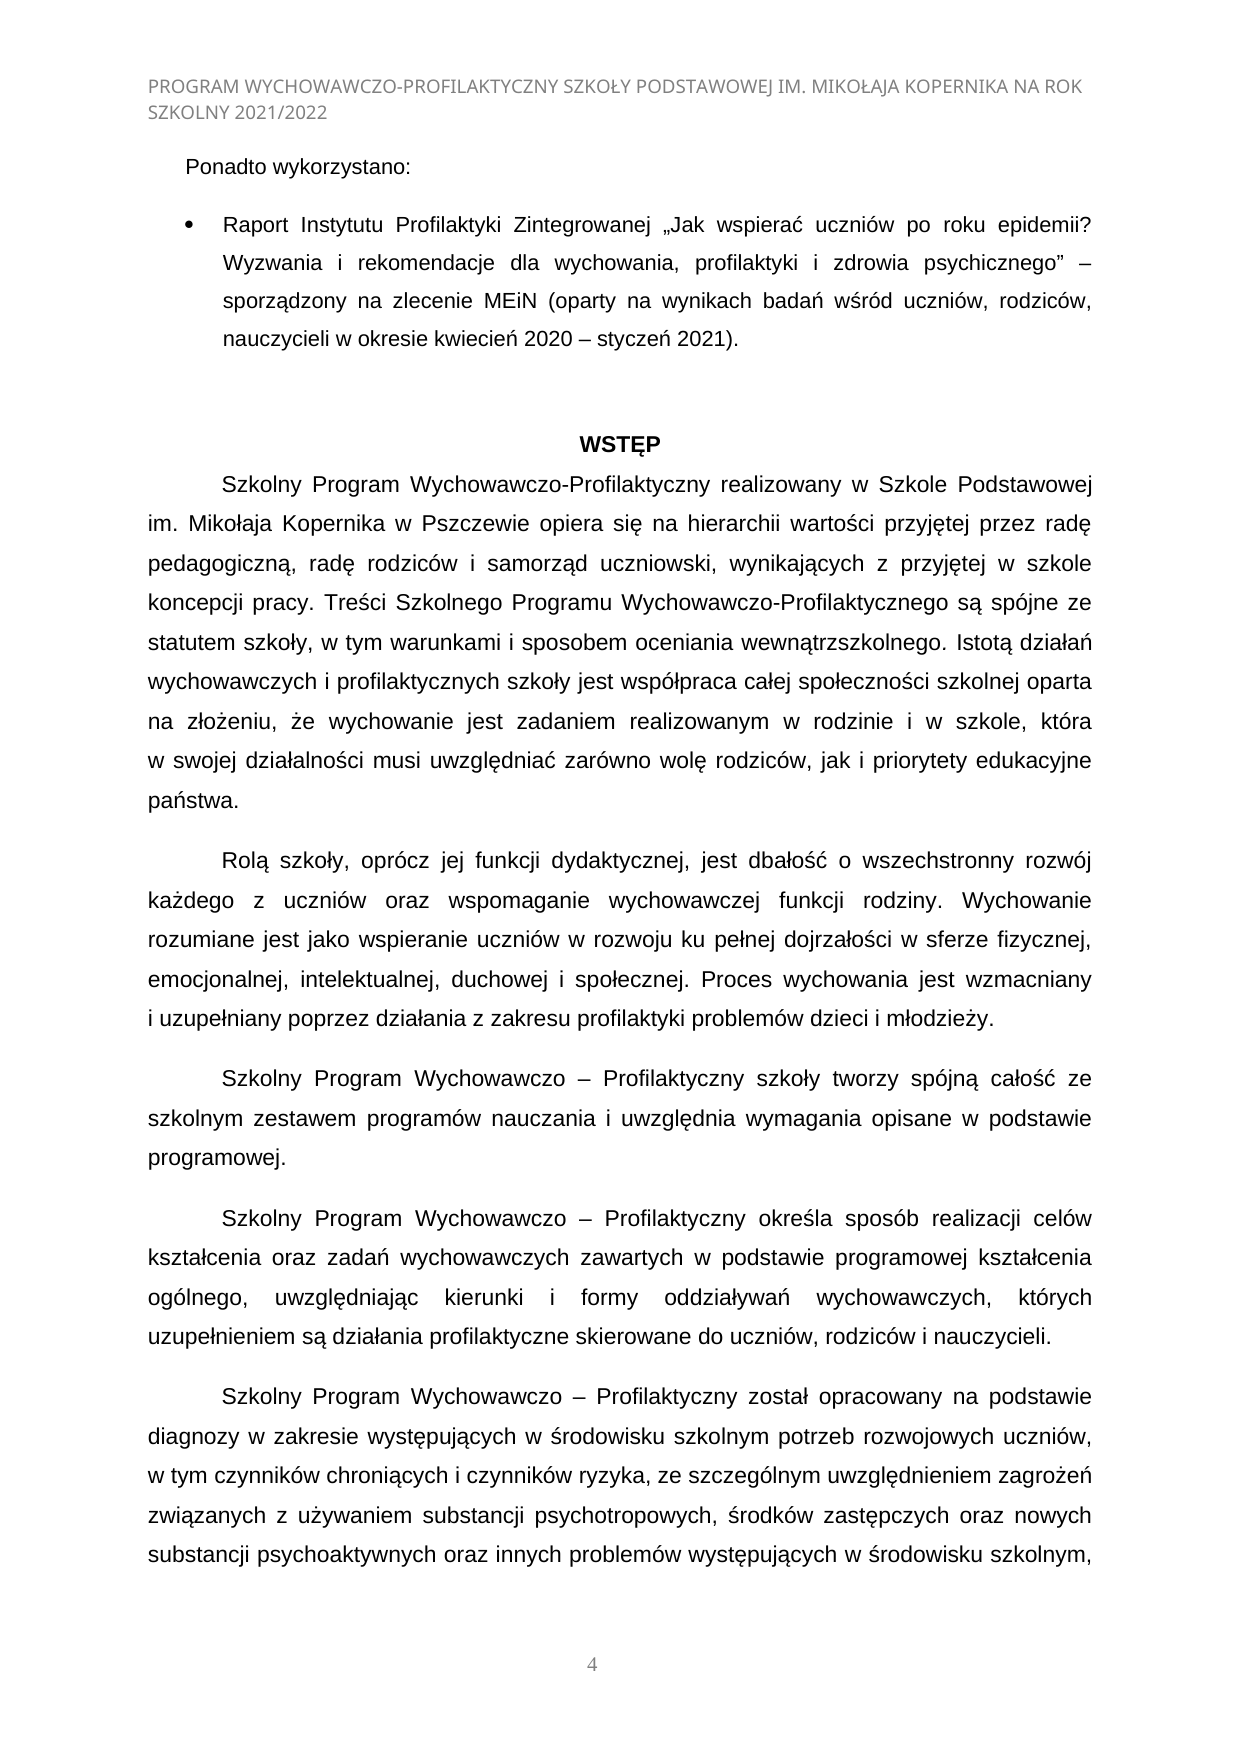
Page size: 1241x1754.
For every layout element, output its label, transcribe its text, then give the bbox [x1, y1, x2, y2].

text Szkolny Program Wychowawczo-Profilaktyczny realizowany w Szkole Podstawowej im. Mikołaja Kopernika w Pszczewie opiera się na hierarchii wartości przyjętej przez radę pedagogiczną, radę rodziców i samorząd uczniowski, wynikających z przyjętej w szkole koncepcji pracy. Treści Szkolnego Programu Wychowawczo-Profilaktycznego są spójne ze statutem szkoły, w tym warunkami i sposobem oceniania wewnątrzszkolnego. Istotą działań wychowawczych i profilaktycznych szkoły jest współpraca całej społeczności szkolnej oparta na złożeniu, że wychowanie jest zadaniem realizowanym w rodzinie i w szkole, która w swojej działalności musi uwzględniać zarówno wolę rodziców, jak i priorytety edukacyjne państwa. [148, 471, 1093, 813]
text Szkolny Program Wychowawczo – Profilaktyczny szkoły tworzy spójną całość ze szkolnym zestawem programów nauczania i uwzględnia wymagania opisane w podstawie programowej. [148, 1065, 1093, 1171]
text WSTĘP [148, 431, 1093, 458]
text Szkolny Program Wychowawczo – Profilaktyczny określa sposób realizacji celów kształcenia oraz zadań wychowawczych zawartych w podstawie programowej kształcenia ogólnego, uwzględniając kierunki i formy oddziaływań wychowawczych, których uzupełnieniem są działania profilaktyczne skierowane do uczniów, rodziców i nauczycieli. [148, 1204, 1093, 1349]
text Szkolny Program Wychowawczo – Profilaktyczny został opracowany na podstawie diagnozy w zakresie występujących w środowisku szkolnym potrzeb rozwojowych uczniów, w tym czynników chroniących i czynników ryzyka, ze szczególnym uwzględnieniem zagrożeń związanych z używaniem substancji psychotropowych, środków zastępczych oraz nowych substancji psychoaktywnych oraz innych problemów występujących w środowisku szkolnym, [148, 1383, 1093, 1568]
text Rolą szkoły, oprócz jej funkcji dydaktycznej, jest dbałość o wszechstronny rozwój każdego z uczniów oraz wspomaganie wychowawczej funkcji rodziny. Wychowanie rozumiane jest jako wspieranie uczniów w rozwoju ku pełnej dojrzałości w sferze fizycznej, emocjonalnej, intelektualnej, duchowej i społecznej. Proces wychowania jest wzmacniany i uzupełniany poprzez działania z zakresu profilaktyki problemów dzieci i młodzieży. [148, 847, 1093, 1031]
text Ponadto wykorzystano: [185, 153, 1093, 179]
list Raport Instytutu Profilaktyki Zintegrowanej „Jak wspierać uczniów po roku epidemii? Wyzwania i rekomendacje dla wychowania, profilaktyki i zdrowia psychicznego” – sporządzony na zlecenie MEiN (oparty na wynikach badań wśród uczniów, rodziców, nauczycieli w okresie kwiecień 2020 – styczeń 2021). [185, 212, 1093, 351]
